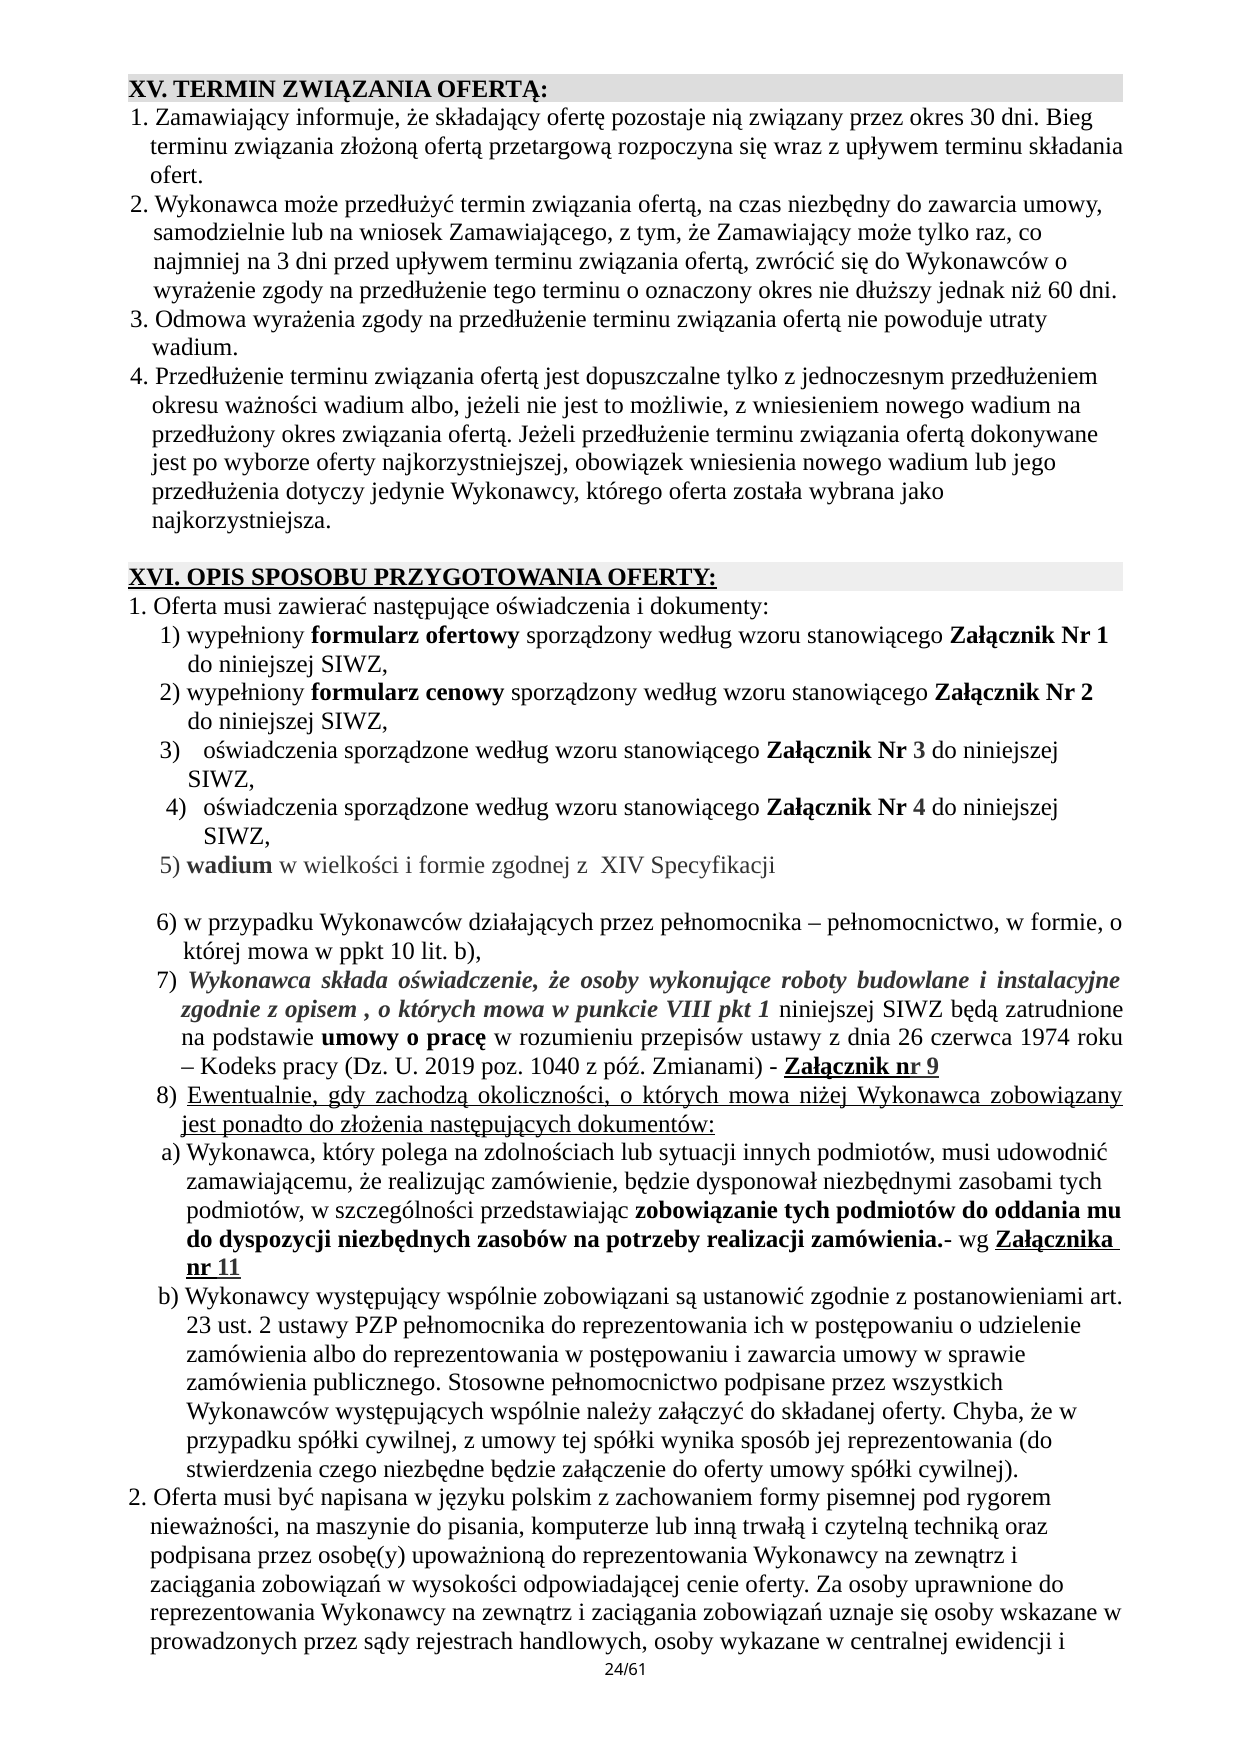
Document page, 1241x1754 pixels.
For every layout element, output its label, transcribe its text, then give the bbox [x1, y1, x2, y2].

text XVI. OPIS SPOSOBU PRZYGOTOWANIA OFERTY: [128, 562, 1123, 591]
text 4. Przedłużenie terminu związania ofertą jest dopuszczalne tylko z jednoczesnym przedłużeniem okresu ważności wadium albo, jeżeli nie jest to możliwie, z wniesieniem nowego wadium na przedłużony okres związania ofertą. Jeżeli przedłużenie terminu związania ofertą dokonywane jest po wyborze oferty najkorzystniejszej, obowiązek wniesienia nowego wadium lub jego przedłużenia dotyczy jedynie Wykonawcy, którego oferta została wybrana jako najkorzystniejsza. [130, 361, 1123, 534]
text b) Wykonawcy występujący wspólnie zobowiązani są ustanowić zgodnie z postanowieniami art. 23 ust. 2 ustawy PZP pełnomocnika do reprezentowania ich w postępowaniu o udzielenie zamówienia albo do reprezentowania w postępowaniu i zawarcia umowy w sprawie zamówienia publicznego. Stosowne pełnomocnictwo podpisane przez wszystkich Wykonawców występujących wspólnie należy załączyć do składanej oferty. Chyba, że w przypadku spółki cywilnej, z umowy tej spółki wynika sposób jej reprezentowania (do stwierdzenia czego niezbędne będzie załączenie do oferty umowy spółki cywilnej). [158, 1281, 1123, 1482]
list oświadczenia sporządzone według wzoru stanowiącego Załącznik Nr 4 do niniejszej SIWZ, [166, 792, 1123, 850]
text 1) wypełniony formularz ofertowy sporządzony według wzoru stanowiącego Załącznik Nr 1 do niniejszej SIWZ, [159, 620, 1123, 677]
list oświadczenia sporządzone według wzoru stanowiącego Załącznik Nr 3 do niniejszej SIWZ, [159, 735, 1123, 792]
text 7) Wykonawca składa oświadczenie, że osoby wykonujące roboty budowlane i instalacyjne zgodnie z opisem , o których mowa w punkcie VIII pkt 1 niniejszej SIWZ będą zatrudnione na podstawie umowy o pracę w rozumieniu przepisów ustawy z dnia 26 czerwca 1974 roku – Kodeks pracy (Dz. U. 2019 poz. 1040 z póź. Zmianami) - Załącznik nr 9 [156, 965, 1123, 1080]
text 2) wypełniony formularz cenowy sporządzony według wzoru stanowiącego Załącznik Nr 2 do niniejszej SIWZ, [159, 677, 1123, 735]
text 8) Ewentualnie, gdy zachodzą okoliczności, o których mowa niżej Wykonawca zobowiązany jest ponadto do złożenia następujących dokumentów: [156, 1080, 1123, 1137]
text 3. Odmowa wyrażenia zgody na przedłużenie terminu związania ofertą nie powoduje utraty wadium. [130, 304, 1123, 361]
text 2. Oferta musi być napisana w języku polskim z zachowaniem formy pisemnej pod rygorem nieważności, na maszynie do pisania, komputerze lub inną trwałą i czytelną techniką oraz podpisana przez osobę(y) upoważnioną do reprezentowania Wykonawcy na zewnątrz i zaciągania zobowiązań w wysokości odpowiadającej cenie oferty. Za osoby uprawnione do reprezentowania Wykonawcy na zewnątrz i zaciągania zobowiązań uznaje się osoby wskazane w prowadzonych przez sądy rejestrach handlowych, osoby wykazane w centralnej ewidencji i [128, 1482, 1123, 1655]
text a) Wykonawca, który polega na zdolnościach lub sytuacji innych podmiotów, musi udowodnić zamawiającemu, że realizując zamówienie, będzie dysponował niezbędnymi zasobami tych podmiotów, w szczególności przedstawiając zobowiązanie tych podmiotów do oddania mu do dyspozycji niezbędnych zasobów na potrzeby realizacji zamówienia.- wg Załącznika nr 11 [161, 1137, 1123, 1281]
text 6) w przypadku Wykonawców działających przez pełnomocnika – pełnomocnictwo, w formie, o której mowa w ppkt 10 lit. b), [156, 907, 1123, 965]
text 2. Wykonawca może przedłużyć termin związania ofertą, na czas niezbędny do zawarcia umowy, samodzielnie lub na wniosek Zamawiającego, z tym, że Zamawiający może tylko raz, co najmniej na 3 dni przed upływem terminu związania ofertą, zwrócić się do Wykonawców o wyrażenie zgody na przedłużenie tego terminu o oznaczony okres nie dłuższy jednak niż 60 dni. [130, 189, 1123, 304]
text 5) wadium w wielkości i formie zgodnej z XIV Specyfikacji [159, 850, 1123, 879]
text XV. TERMIN ZWIĄZANIA OFERTĄ: [128, 74, 1123, 102]
text 1. Zamawiający informuje, że składający ofertę pozostaje nią związany przez okres 30 dni. Bieg terminu związania złożoną ofertą przetargową rozpoczyna się wraz z upływem terminu składania ofert. [130, 102, 1123, 189]
text 1. Oferta musi zawierać następujące oświadczenia i dokumenty: [128, 591, 1123, 620]
